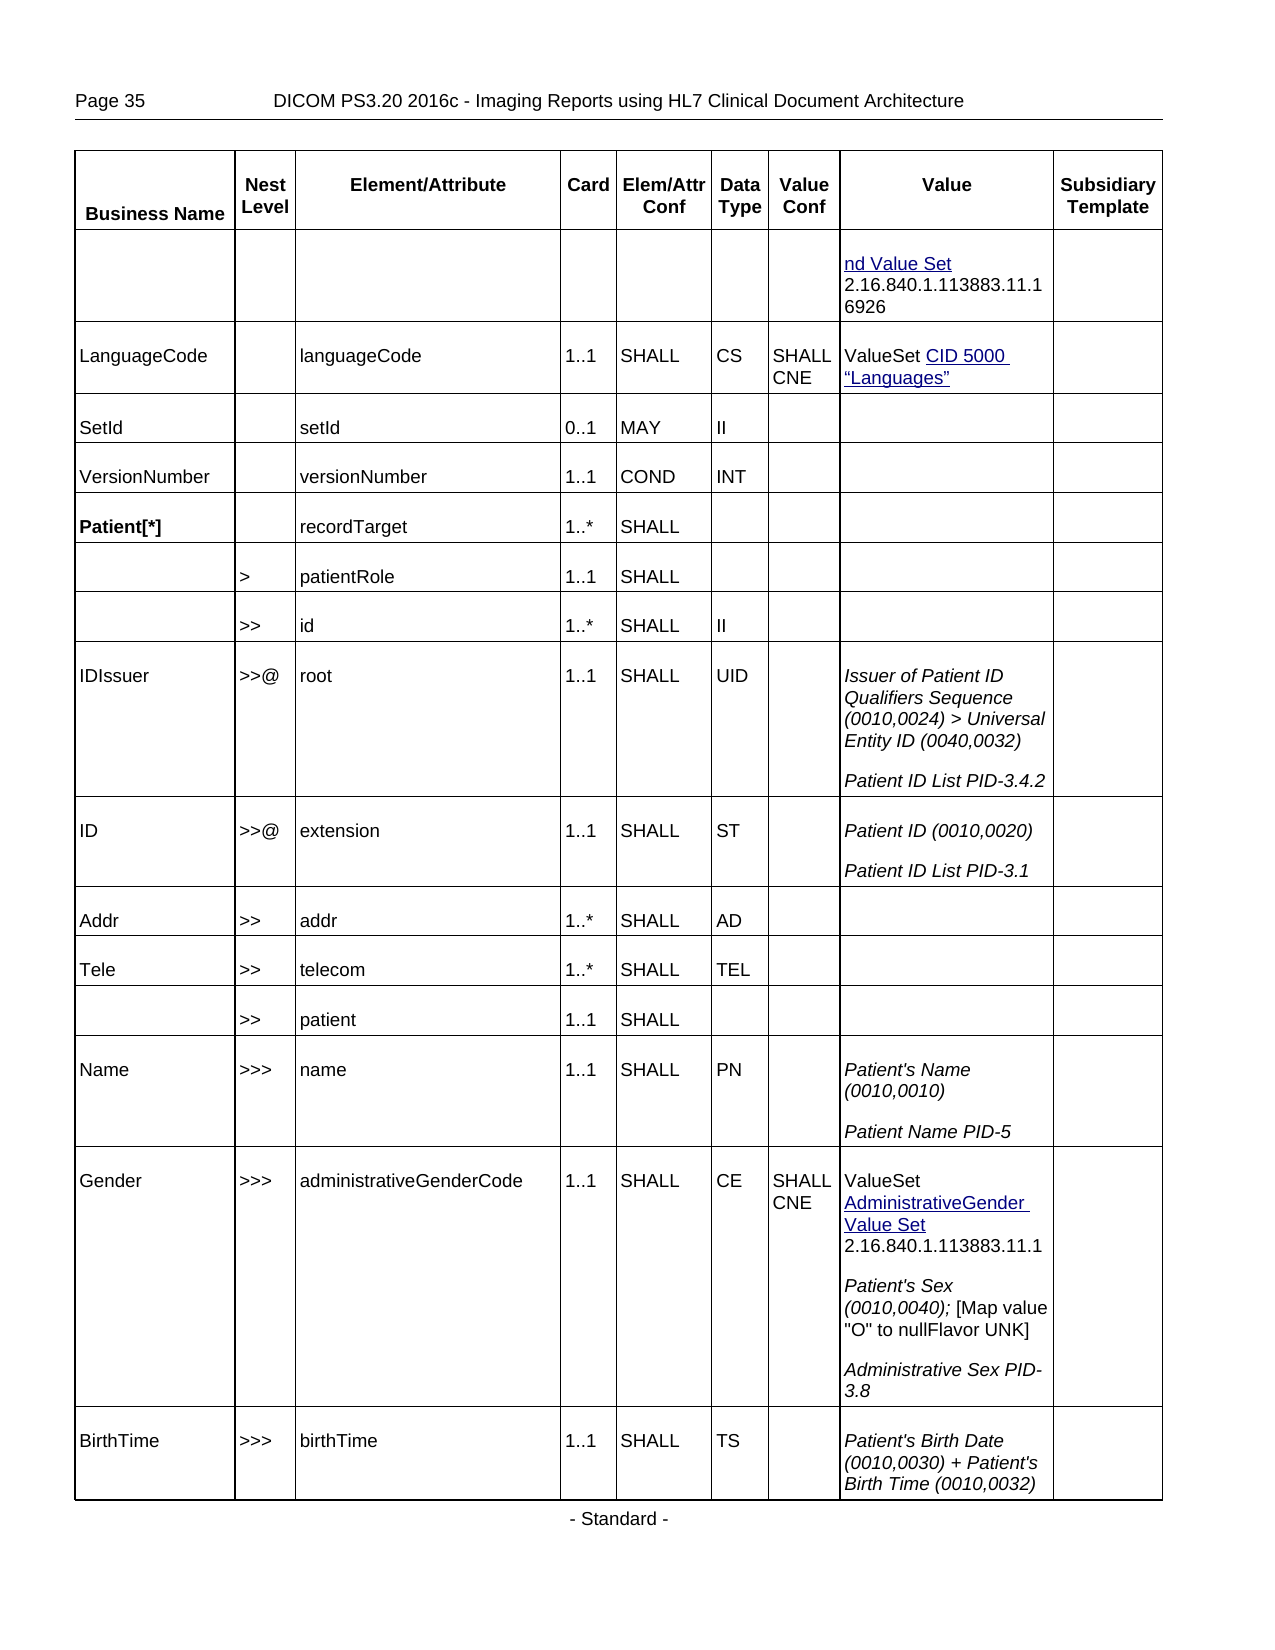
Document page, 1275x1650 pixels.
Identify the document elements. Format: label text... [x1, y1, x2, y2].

table_cell [1054, 1147, 1162, 1406]
table_cell [769, 394, 839, 442]
table_cell COND [617, 443, 711, 492]
table_cell [1054, 887, 1162, 935]
table_cell [769, 936, 839, 985]
table_cell [769, 986, 839, 1035]
table_cell PN [712, 1036, 768, 1146]
table_cell Name [76, 1036, 234, 1146]
table_cell [236, 322, 295, 392]
table_cell administrative​Gender​Code [296, 1147, 560, 1406]
table_cell [769, 797, 839, 886]
table_cell ID [76, 797, 234, 886]
table_cell [712, 230, 768, 321]
table_cell Birth​Time [76, 1407, 234, 1499]
table_header Value [841, 151, 1053, 228]
table_cell 1..1 [561, 443, 616, 492]
table_cell [841, 592, 1053, 641]
table_cell 1..1 [561, 543, 616, 591]
table_cell [712, 493, 768, 542]
table_cell Set​Id [76, 394, 234, 442]
table_cell [841, 394, 1053, 442]
table_cell II [712, 394, 768, 442]
table_header Elem/Attr Conf [617, 151, 711, 228]
table_cell [841, 543, 1053, 591]
table_cell Issuer of Patient ID Qualifiers Sequence (0010,0024) > Universal Entity ID (0040,0032) Patient ID List PID-3.4.2 [841, 642, 1053, 796]
table_cell Language​Code [76, 322, 234, 392]
table_cell SHALL [617, 1147, 711, 1406]
table_cell [296, 230, 560, 321]
table_cell [1054, 230, 1162, 321]
table_cell [841, 493, 1053, 542]
table_cell [1054, 493, 1162, 542]
table_cell SHALL [617, 887, 711, 935]
table_cell Patient's Name (0010,0010) Patient Name PID-5 [841, 1036, 1053, 1146]
table_cell SHALL [617, 936, 711, 985]
table_cell addr [296, 887, 560, 935]
table_cell MAY [617, 394, 711, 442]
table_cell [76, 230, 234, 321]
table_cell [236, 493, 295, 542]
table_cell [1054, 936, 1162, 985]
table_cell INT [712, 443, 768, 492]
table_cell [76, 543, 234, 591]
table_cell II [712, 592, 768, 641]
table_cell version​Number [296, 443, 560, 492]
table_cell [712, 986, 768, 1035]
table_header Card [561, 151, 616, 228]
table_cell [76, 986, 234, 1035]
table_cell [769, 230, 839, 321]
table_cell 1..1 [561, 1036, 616, 1146]
table_cell SHALL [617, 797, 711, 886]
table_cell 1..1 [561, 642, 616, 796]
table_cell Gender [76, 1147, 234, 1406]
table_cell SHALL [617, 592, 711, 641]
table_cell [1054, 1407, 1162, 1499]
table_cell [1054, 322, 1162, 392]
table_cell [769, 443, 839, 492]
table_cell [769, 493, 839, 542]
table_cell 1..1 [561, 1147, 616, 1406]
table_cell [769, 592, 839, 641]
table_header Subsidiary Template [1054, 151, 1162, 228]
table_cell [841, 443, 1053, 492]
table_cell IDIssuer [76, 642, 234, 796]
table_cell [561, 230, 616, 321]
table_cell ValueSet CID 5000 “Languages” [841, 322, 1053, 392]
table_cell name [296, 1036, 560, 1146]
table_cell [841, 986, 1053, 1035]
table_cell ValueSet AdministrativeGender Value Set 2.16.840.1.113883.11.1 Patient's Sex (0010,0040); [Map value "O" to nullFlavor UNK] Administrative Sex PID-3.8 [841, 1147, 1053, 1406]
table_cell CS [712, 322, 768, 392]
table_cell birth​Time [296, 1407, 560, 1499]
table_header Nest Level [236, 151, 295, 228]
table_cell extension [296, 797, 560, 886]
table_cell [617, 230, 711, 321]
table_cell TS [712, 1407, 768, 1499]
table_cell 1..1 [561, 1407, 616, 1499]
table_cell language​Code [296, 322, 560, 392]
table_cell patient​Role [296, 543, 560, 591]
table_cell >>> [236, 1407, 295, 1499]
table_cell >>> [236, 1147, 295, 1406]
table_cell UID [712, 642, 768, 796]
table_cell [841, 936, 1053, 985]
table_cell [1054, 642, 1162, 796]
table_cell Patient ID (0010,0020) Patient ID List PID-3.1 [841, 797, 1053, 886]
table_cell 1..1 [561, 322, 616, 392]
table_cell >> [236, 887, 295, 935]
table_cell >> [236, 592, 295, 641]
table_cell SHALL [617, 642, 711, 796]
table_cell SHALL [617, 493, 711, 542]
table_cell >>> [236, 1036, 295, 1146]
table_cell [1054, 443, 1162, 492]
table_cell >> [236, 936, 295, 985]
table_cell nd Value Set 2.16.840.1.113883.11.16926 [841, 230, 1053, 321]
table_cell [1054, 543, 1162, 591]
table_cell telecom [296, 936, 560, 985]
table_cell [769, 642, 839, 796]
table_cell [841, 887, 1053, 935]
table_cell 1..* [561, 887, 616, 935]
table_cell record​Target [296, 493, 560, 542]
table_cell >>@ [236, 642, 295, 796]
table_cell Patient[*] [76, 493, 234, 542]
table_cell SHALL [617, 986, 711, 1035]
table_cell 0..1 [561, 394, 616, 442]
table_cell [769, 1407, 839, 1499]
table_cell Version​Number [76, 443, 234, 492]
table_cell [769, 887, 839, 935]
table_header Value Conf [769, 151, 839, 228]
table_cell >>@ [236, 797, 295, 886]
table_cell [712, 543, 768, 591]
table_cell AD [712, 887, 768, 935]
table_cell id [296, 592, 560, 641]
table_header Data Type [712, 151, 768, 228]
table_cell [1054, 394, 1162, 442]
table_cell [236, 394, 295, 442]
table_header Element/​Attribute [296, 151, 560, 228]
table_cell 1..* [561, 936, 616, 985]
table_cell Addr [76, 887, 234, 935]
table_cell > [236, 543, 295, 591]
table_cell [1054, 592, 1162, 641]
table_cell set​Id [296, 394, 560, 442]
table_header Business Name [76, 151, 234, 228]
table_cell [236, 230, 295, 321]
table_cell [76, 592, 234, 641]
table_cell [1054, 986, 1162, 1035]
table_cell Tele [76, 936, 234, 985]
table_cell CE [712, 1147, 768, 1406]
table_cell [236, 443, 295, 492]
table_cell SHALL [617, 1036, 711, 1146]
table_cell 1..* [561, 592, 616, 641]
table_cell [769, 1036, 839, 1146]
table_cell SHALL CNE [769, 322, 839, 392]
table_cell [1054, 797, 1162, 886]
table_cell SHALL [617, 1407, 711, 1499]
table_cell Patient's Birth Date (0010,0030) + Patient's Birth Time (0010,0032) [841, 1407, 1053, 1499]
table_cell 1..1 [561, 797, 616, 886]
table_cell SHALL CNE [769, 1147, 839, 1406]
table_cell [1054, 1036, 1162, 1146]
table_cell root [296, 642, 560, 796]
table_cell patient [296, 986, 560, 1035]
table_cell 1..1 [561, 986, 616, 1035]
table_cell SHALL [617, 322, 711, 392]
table_cell >> [236, 986, 295, 1035]
table_cell [769, 543, 839, 591]
table_cell ST [712, 797, 768, 886]
table_cell TEL [712, 936, 768, 985]
table_cell SHALL [617, 543, 711, 591]
table_cell 1..* [561, 493, 616, 542]
